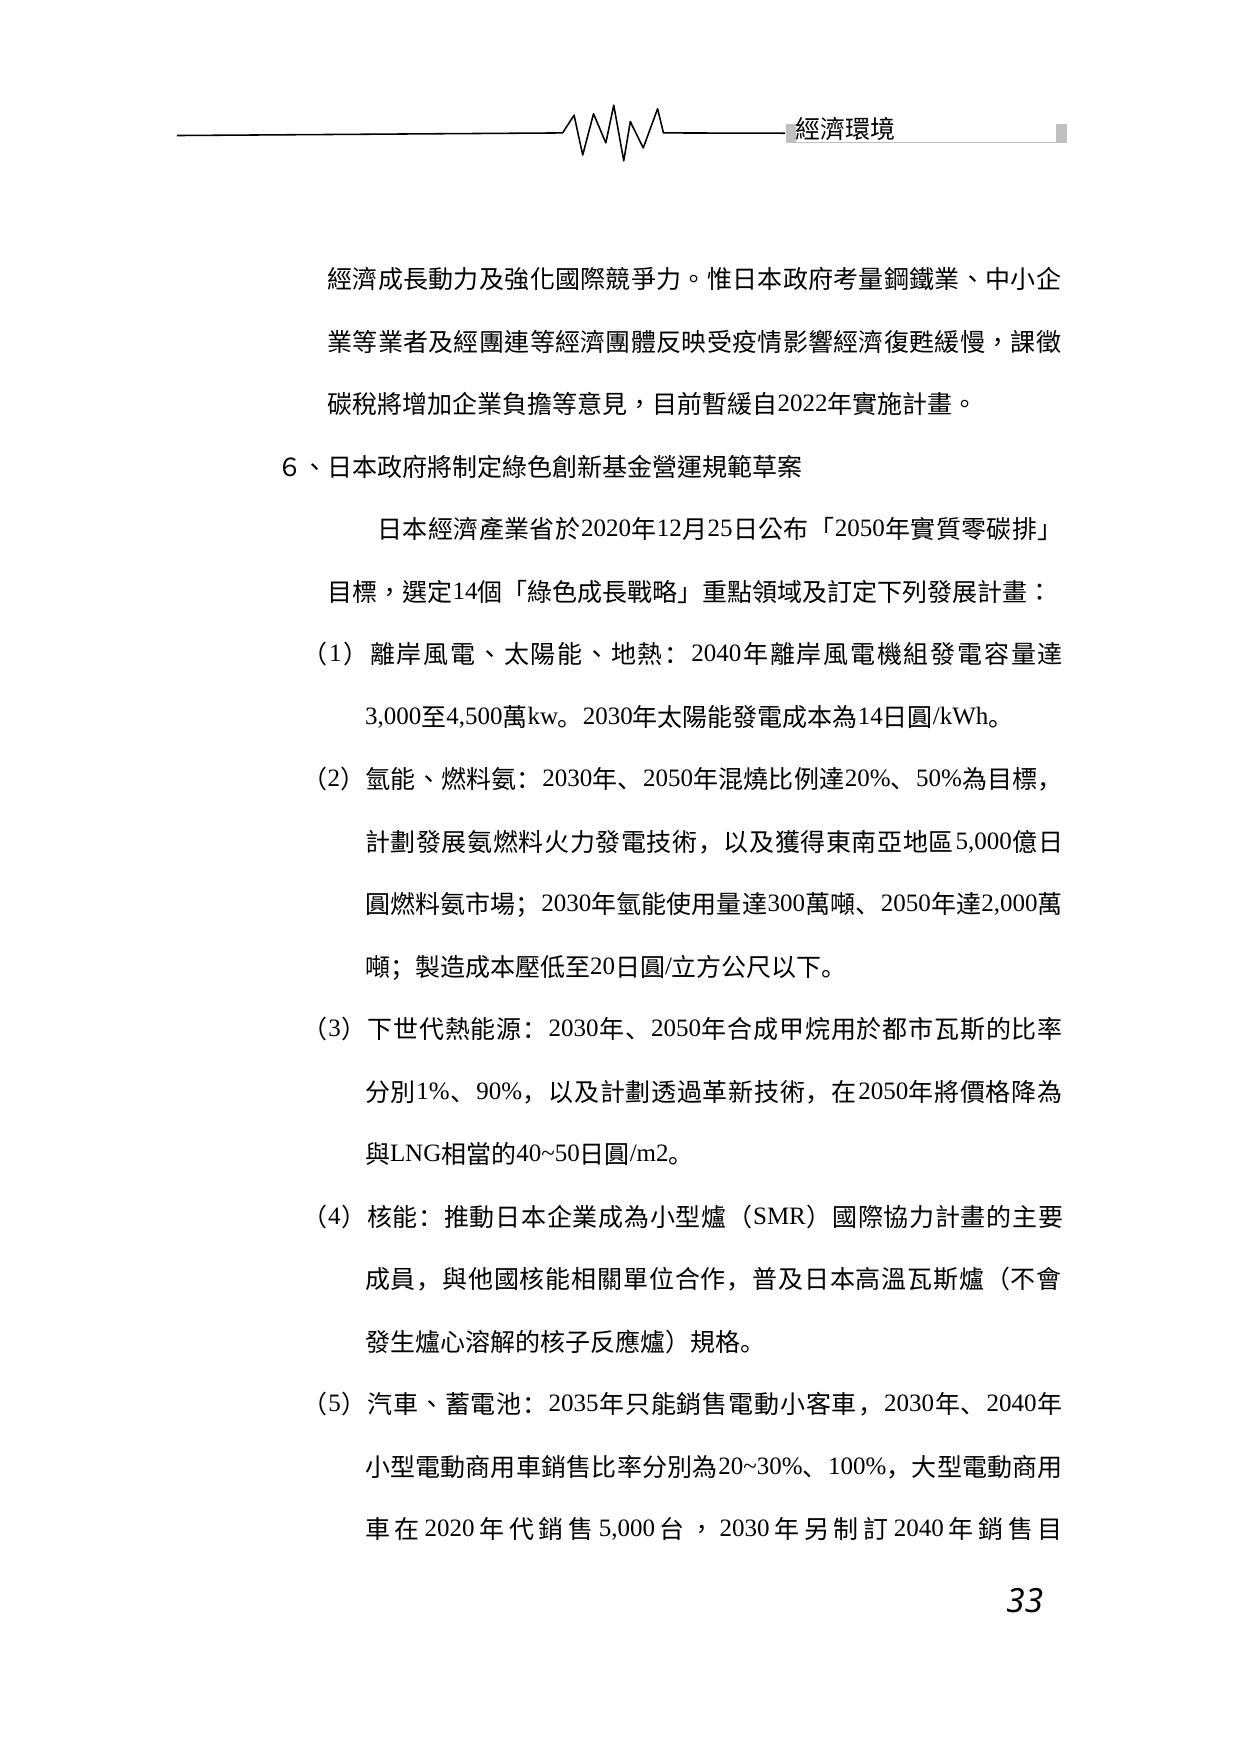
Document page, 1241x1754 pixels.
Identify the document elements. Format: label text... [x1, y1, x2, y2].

text 經濟成長動力及強化國際競爭力。惟日本政府考量鋼鐵業、中小企業等業者及經團連等經濟團體反映受疫情影響經濟復甦緩慢，課徵碳稅將增加企業負擔等意見，目前暫緩自2022年實施計畫。 [327, 236, 1063, 424]
text （3）下世代熱能源：2030年、2050年合成甲烷用於都市瓦斯的比率分別1%、90%，以及計劃透過革新技術，在2050年將價格降為與LNG相當的40~50日圓/m2。 [302, 986, 1063, 1174]
text （2）氫能、燃料氨：2030年、2050年混燒比例達20%、50%為目標，計劃發展氨燃料火力發電技術，以及獲得東南亞地區5,000億日圓燃料氨市場；2030年氫能使用量達300萬噸、2050年達2,000萬噸；製造成本壓低至20日圓/立方公尺以下。 [302, 736, 1063, 986]
text （4）核能：推動日本企業成為小型爐（SMR）國際協力計畫的主要成員，與他國核能相關單位合作，普及日本高溫瓦斯爐（不會發生爐心溶解的核子反應爐）規格。 [302, 1174, 1063, 1361]
text （1）離岸風電、太陽能、地熱：2040年離岸風電機組發電容量達3,000至4,500萬kw。2030年太陽能發電成本為14日圓/kWh。 [302, 611, 1063, 736]
text 日本經濟產業省於2020年12月25日公布「2050年實質零碳排」目標，選定14個「綠色成長戰略」重點領域及訂定下列發展計畫： [327, 486, 1063, 611]
text ６、日本政府將制定綠色創新基金營運規範草案 [277, 424, 1063, 486]
text （5）汽車、蓄電池：2035年只能銷售電動小客車，2030年、2040年小型電動商用車銷售比率分別為20~30%、100%，大型電動商用車在2020年代銷售5,000台，2030年另制訂2040年銷售目 [302, 1361, 1063, 1549]
